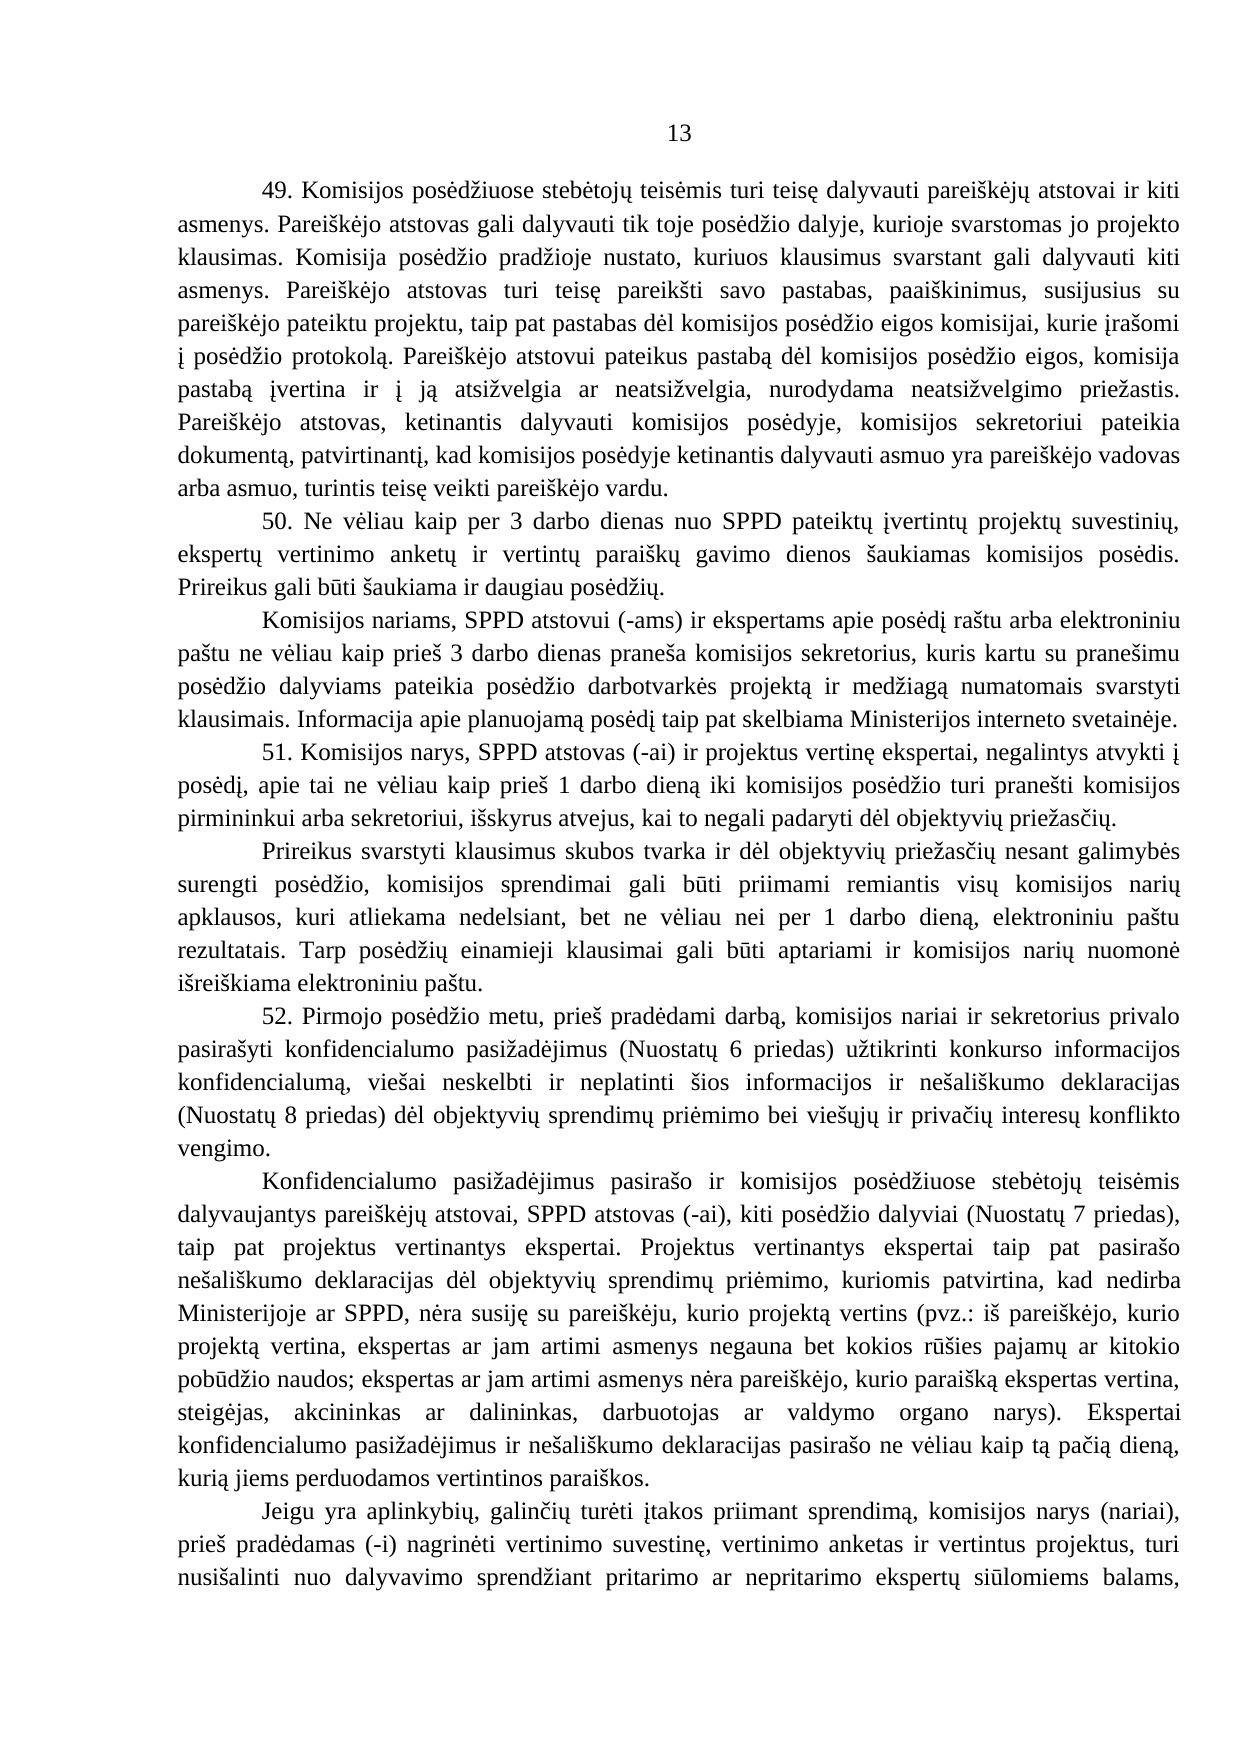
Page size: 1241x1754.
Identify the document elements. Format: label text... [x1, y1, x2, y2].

text Prireikus svarstyti klausimus skubos tvarka ir dėl objektyvių priežasčių nesant galimybės surengti posėdžio, komisijos sprendimai gali būti priimami remiantis visų komisijos narių apklausos, kuri atliekama nedelsiant, bet ne vėliau nei per 1 darbo dieną, elektroniniu paštu rezultatais. Tarp posėdžių einamieji klausimai gali būti aptariami ir komisijos narių nuomonė išreiškiama elektroniniu paštu. [177, 836, 1181, 997]
text 52. Pirmojo posėdžio metu, prieš pradėdami darbą, komisijos nariai ir sekretorius privalo pasirašyti konfidencialumo pasižadėjimus (Nuostatų 6 priedas) užtikrinti konkurso informacijos konfidencialumą, viešai neskelbti ir neplatinti šios informacijos ir nešališkumo deklaracijas (Nuostatų 8 priedas) dėl objektyvių sprendimų priėmimo bei viešųjų ir privačių interesų konflikto vengimo. [177, 1001, 1181, 1162]
text 51. Komisijos narys, SPPD atstovas (-ai) ir projektus vertinę ekspertai, negalintys atvykti į posėdį, apie tai ne vėliau kaip prieš 1 darbo dieną iki komisijos posėdžio turi pranešti komisijos pirmininkui arba sekretoriui, išskyrus atvejus, kai to negali padaryti dėl objektyvių priežasčių. [177, 737, 1181, 832]
text 50. Ne vėliau kaip per 3 darbo dienas nuo SPPD pateiktų įvertintų projektų suvestinių, ekspertų vertinimo anketų ir vertintų paraiškų gavimo dienos šaukiamas komisijos posėdis. Prireikus gali būti šaukiama ir daugiau posėdžių. [177, 506, 1181, 601]
text Jeigu yra aplinkybių, galinčių turėti įtakos priimant sprendimą, komisijos narys (nariai), prieš pradėdamas (-i) nagrinėti vertinimo suvestinę, vertinimo anketas ir vertintus projektus, turi nusišalinti nuo dalyvavimo sprendžiant pritarimo ar nepritarimo ekspertų siūlomiems balams, [177, 1496, 1181, 1591]
text Konfidencialumo pasižadėjimus pasirašo ir komisijos posėdžiuose stebėtojų teisėmis dalyvaujantys pareiškėjų atstovai, SPPD atstovas (-ai), kiti posėdžio dalyviai (Nuostatų 7 priedas), taip pat projektus vertinantys ekspertai. Projektus vertinantys ekspertai taip pat pasirašo nešališkumo deklaracijas dėl objektyvių sprendimų priėmimo, kuriomis patvirtina, kad nedirba Ministerijoje ar SPPD, nėra susiję su pareiškėju, kurio projektą vertins (pvz.: iš pareiškėjo, kurio projektą vertina, ekspertas ar jam artimi asmenys negauna bet kokios rūšies pajamų ar kitokio pobūdžio naudos; ekspertas ar jam artimi asmenys nėra pareiškėjo, kurio paraišką ekspertas vertina, steigėjas, akcininkas ar dalininkas, darbuotojas ar valdymo organo narys). Ekspertai konfidencialumo pasižadėjimus ir nešališkumo deklaracijas pasirašo ne vėliau kaip tą pačią dieną, kurią jiems perduodamos vertintinos paraiškos. [177, 1166, 1181, 1492]
text 49. Komisijos posėdžiuose stebėtojų teisėmis turi teisę dalyvauti pareiškėjų atstovai ir kiti asmenys. Pareiškėjo atstovas gali dalyvauti tik toje posėdžio dalyje, kurioje svarstomas jo projekto klausimas. Komisija posėdžio pradžioje nustato, kuriuos klausimus svarstant gali dalyvauti kiti asmenys. Pareiškėjo atstovas turi teisę pareikšti savo pastabas, paaiškinimus, susijusius su pareiškėjo pateiktu projektu, taip pat pastabas dėl komisijos posėdžio eigos komisijai, kurie įrašomi į posėdžio protokolą. Pareiškėjo atstovui pateikus pastabą dėl komisijos posėdžio eigos, komisija pastabą įvertina ir į ją atsižvelgia ar neatsižvelgia, nurodydama neatsižvelgimo priežastis. Pareiškėjo atstovas, ketinantis dalyvauti komisijos posėdyje, komisijos sekretoriui pateikia dokumentą, patvirtinantį, kad komisijos posėdyje ketinantis dalyvauti asmuo yra pareiškėjo vadovas arba asmuo, turintis teisę veikti pareiškėjo vardu. [177, 176, 1181, 502]
text Komisijos nariams, SPPD atstovui (-ams) ir ekspertams apie posėdį raštu arba elektroniniu paštu ne vėliau kaip prieš 3 darbo dienas praneša komisijos sekretorius, kuris kartu su pranešimu posėdžio dalyviams pateikia posėdžio darbotvarkės projektą ir medžiagą numatomais svarstyti klausimais. Informacija apie planuojamą posėdį taip pat skelbiama Ministerijos interneto svetainėje. [177, 605, 1181, 733]
